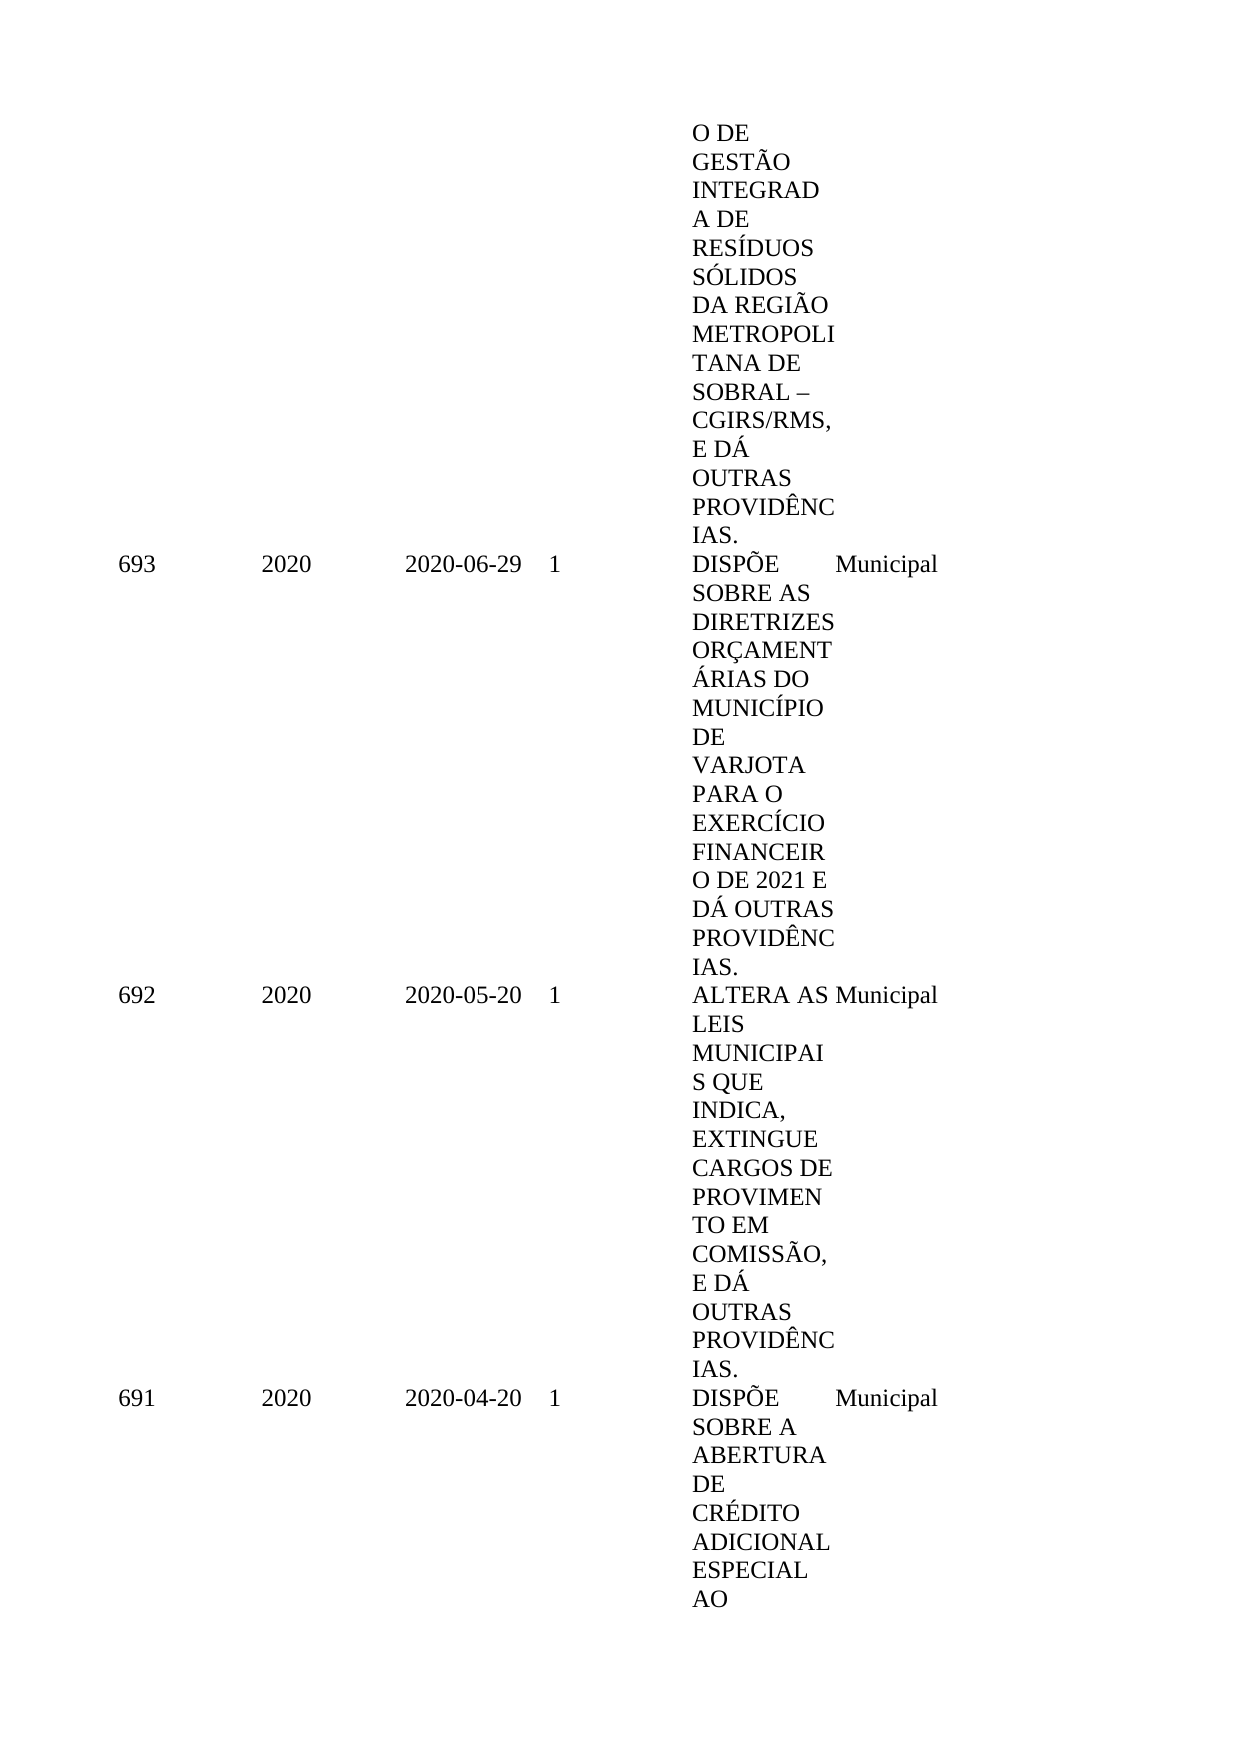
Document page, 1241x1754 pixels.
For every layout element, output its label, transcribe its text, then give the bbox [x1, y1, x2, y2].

table_cell DISPÕE SOBRE A ABERTURA DE CRÉDITO ADICIONAL ESPECIAL AO [692, 1383, 835, 1613]
table_cell 2020-04-20 [405, 1383, 548, 1613]
table_cell DISPÕE SOBRE AS DIRETRIZES ORÇAMENTÁRIAS DO MUNICÍPIO DE VARJOTA PARA O EXERCÍCIO FINANCEIRO DE 2021 E DÁ OUTRAS PROVIDÊNCIAS. [692, 549, 835, 981]
table_cell 1 [548, 1383, 692, 1613]
table_cell [979, 981, 1122, 1383]
table_cell [405, 118, 548, 549]
table_cell [835, 118, 979, 549]
table_cell [118, 118, 261, 549]
table_cell 2020 [261, 549, 405, 981]
table_cell Municipal [835, 981, 979, 1383]
table_cell 2020-05-20 [405, 981, 548, 1383]
table_cell 692 [118, 981, 261, 1383]
table_cell O DE GESTÃO INTEGRADA DE RESÍDUOS SÓLIDOS DA REGIÃO METROPOLITANA DE SOBRAL – CGIRS/RMS, E DÁ OUTRAS PROVIDÊNCIAS. [692, 118, 835, 549]
table_cell 1 [548, 549, 692, 981]
table_cell [979, 549, 1122, 981]
table_cell [979, 1383, 1122, 1613]
table_cell Municipal [835, 549, 979, 981]
table_cell 691 [118, 1383, 261, 1613]
table_cell Municipal [835, 1383, 979, 1613]
table_cell ALTERA AS LEIS MUNICIPAIS QUE INDICA, EXTINGUE CARGOS DE PROVIMENTO EM COMISSÃO, E DÁ OUTRAS PROVIDÊNCIAS. [692, 981, 835, 1383]
table_cell [548, 118, 692, 549]
table_cell 2020 [261, 1383, 405, 1613]
table_cell 693 [118, 549, 261, 981]
table_cell 2020 [261, 981, 405, 1383]
table_cell [261, 118, 405, 549]
table_cell 1 [548, 981, 692, 1383]
table_cell 2020-06-29 [405, 549, 548, 981]
table_cell [979, 118, 1122, 549]
